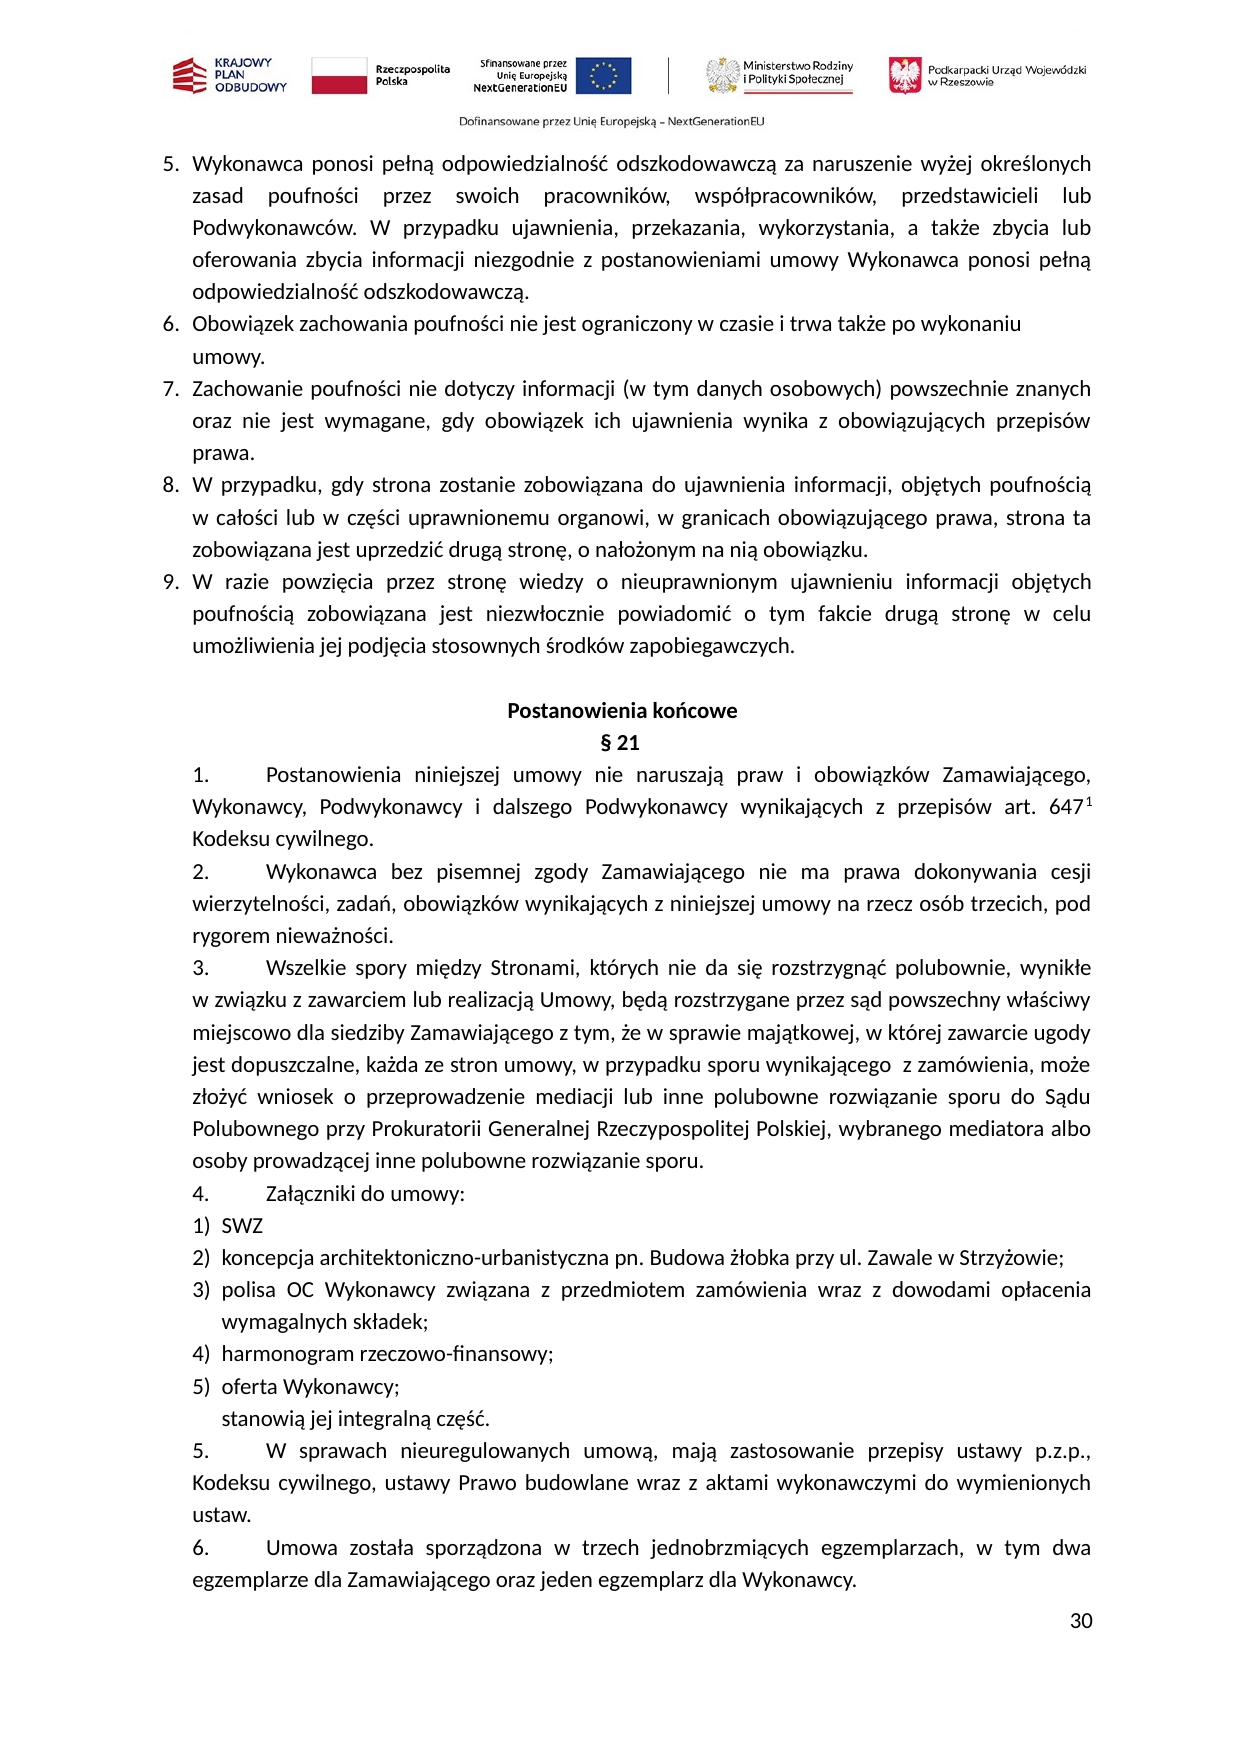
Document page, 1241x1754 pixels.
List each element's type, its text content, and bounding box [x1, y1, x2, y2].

list SWZ [192, 1211, 1093, 1239]
list Wykonawca ponosi pełną odpowiedzialność odszkodowawczą za naruszenie wyżej określonych zasad poufności przez swoich pracowników, współpracowników, przedstawicieli lub Podwykonawców. W przypadku ujawnienia, przekazania, wykorzystania, a także zbycia lub oferowania zbycia informacji niezgodnie z postanowieniami umowy Wykonawca ponosi pełną odpowiedzialność odszkodowawczą. [162, 149, 1093, 305]
list W razie powzięcia przez stronę wiedzy o nieuprawnionym ujawnieniu informacji objętych poufnością zobowiązana jest niezwłocznie powiadomić o tym fakcie drugą stronę w celu umożliwienia jej podjęcia stosownych środków zapobiegawczych. [162, 567, 1093, 659]
text umowy. [192, 342, 1093, 370]
list oferta Wykonawcy; [192, 1372, 1093, 1400]
list W przypadku, gdy strona zostanie zobowiązana do ujawnienia informacji, objętych poufnością w całości lub w części uprawnionemu organowi, w granicach obowiązującego prawa, strona ta zobowiązana jest uprzedzić drugą stronę, o nałożonym na nią obowiązku. [162, 471, 1093, 563]
list koncepcja architektoniczno-urbanistyczna pn. Budowa żłobka przy ul. Zawale w Strzyżowie; [192, 1243, 1093, 1271]
list Zachowanie poufności nie dotyczy informacji (w tym danych osobowych) powszechnie znanych oraz nie jest wymagane, gdy obowiązek ich ujawnienia wynika z obowiązujących przepisów prawa. [162, 374, 1093, 466]
list Wszelkie spory między Stronami, których nie da się rozstrzygnąć polubownie, wynikłe w związku z zawarciem lub realizacją Umowy, będą rozstrzygane przez sąd powszechny właściwy miejscowo dla siedziby Zamawiającego z tym, że w sprawie majątkowej, w której zawarcie ugody jest dopuszczalne, każda ze stron umowy, w przypadku sporu wynikającego z zamówienia, może złożyć wniosek o przeprowadzenie mediacji lub inne polubowne rozwiązanie sporu do Sądu Polubownego przy Prokuratorii Generalnej Rzeczypospolitej Polskiej, wybranego mediatora albo osoby prowadzącej inne polubowne rozwiązanie sporu. [192, 953, 1093, 1174]
text Postanowienia końcowe [148, 696, 1093, 724]
list Postanowienia niniejszej umowy nie naruszają praw i obowiązków Zamawiającego, Wykonawcy, Podwykonawcy i dalszego Podwykonawcy wynikających z przepisów art. 6471 Kodeksu cywilnego. [192, 760, 1093, 853]
list Załączniki do umowy: [192, 1179, 1093, 1207]
list Umowa została sporządzona w trzech jednobrzmiących egzemplarzach, w tym dwa egzemplarze dla Zamawiającego oraz jeden egzemplarz dla Wykonawcy. [192, 1533, 1093, 1593]
text stanowią jej integralną część. [148, 1404, 1093, 1432]
list polisa OC Wykonawcy związana z przedmiotem zamówienia wraz z dowodami opłacenia wymagalnych składek; [192, 1275, 1093, 1335]
text § 21 [148, 728, 1093, 756]
list harmonogram rzeczowo-finansowy; [192, 1339, 1093, 1368]
list W sprawach nieuregulowanych umową, mają zastosowanie przepisy ustawy p.z.p., Kodeksu cywilnego, ustawy Prawo budowlane wraz z aktami wykonawczymi do wymienionych ustaw. [192, 1436, 1093, 1528]
list Obowiązek zachowania poufności nie jest ograniczony w czasie i trwa także po wykonaniu [162, 309, 1093, 338]
list Wykonawca bez pisemnej zgody Zamawiającego nie ma prawa dokonywania cesji wierzytelności, zadań, obowiązków wynikających z niniejszej umowy na rzecz osób trzecich, pod rygorem nieważności. [192, 857, 1093, 949]
